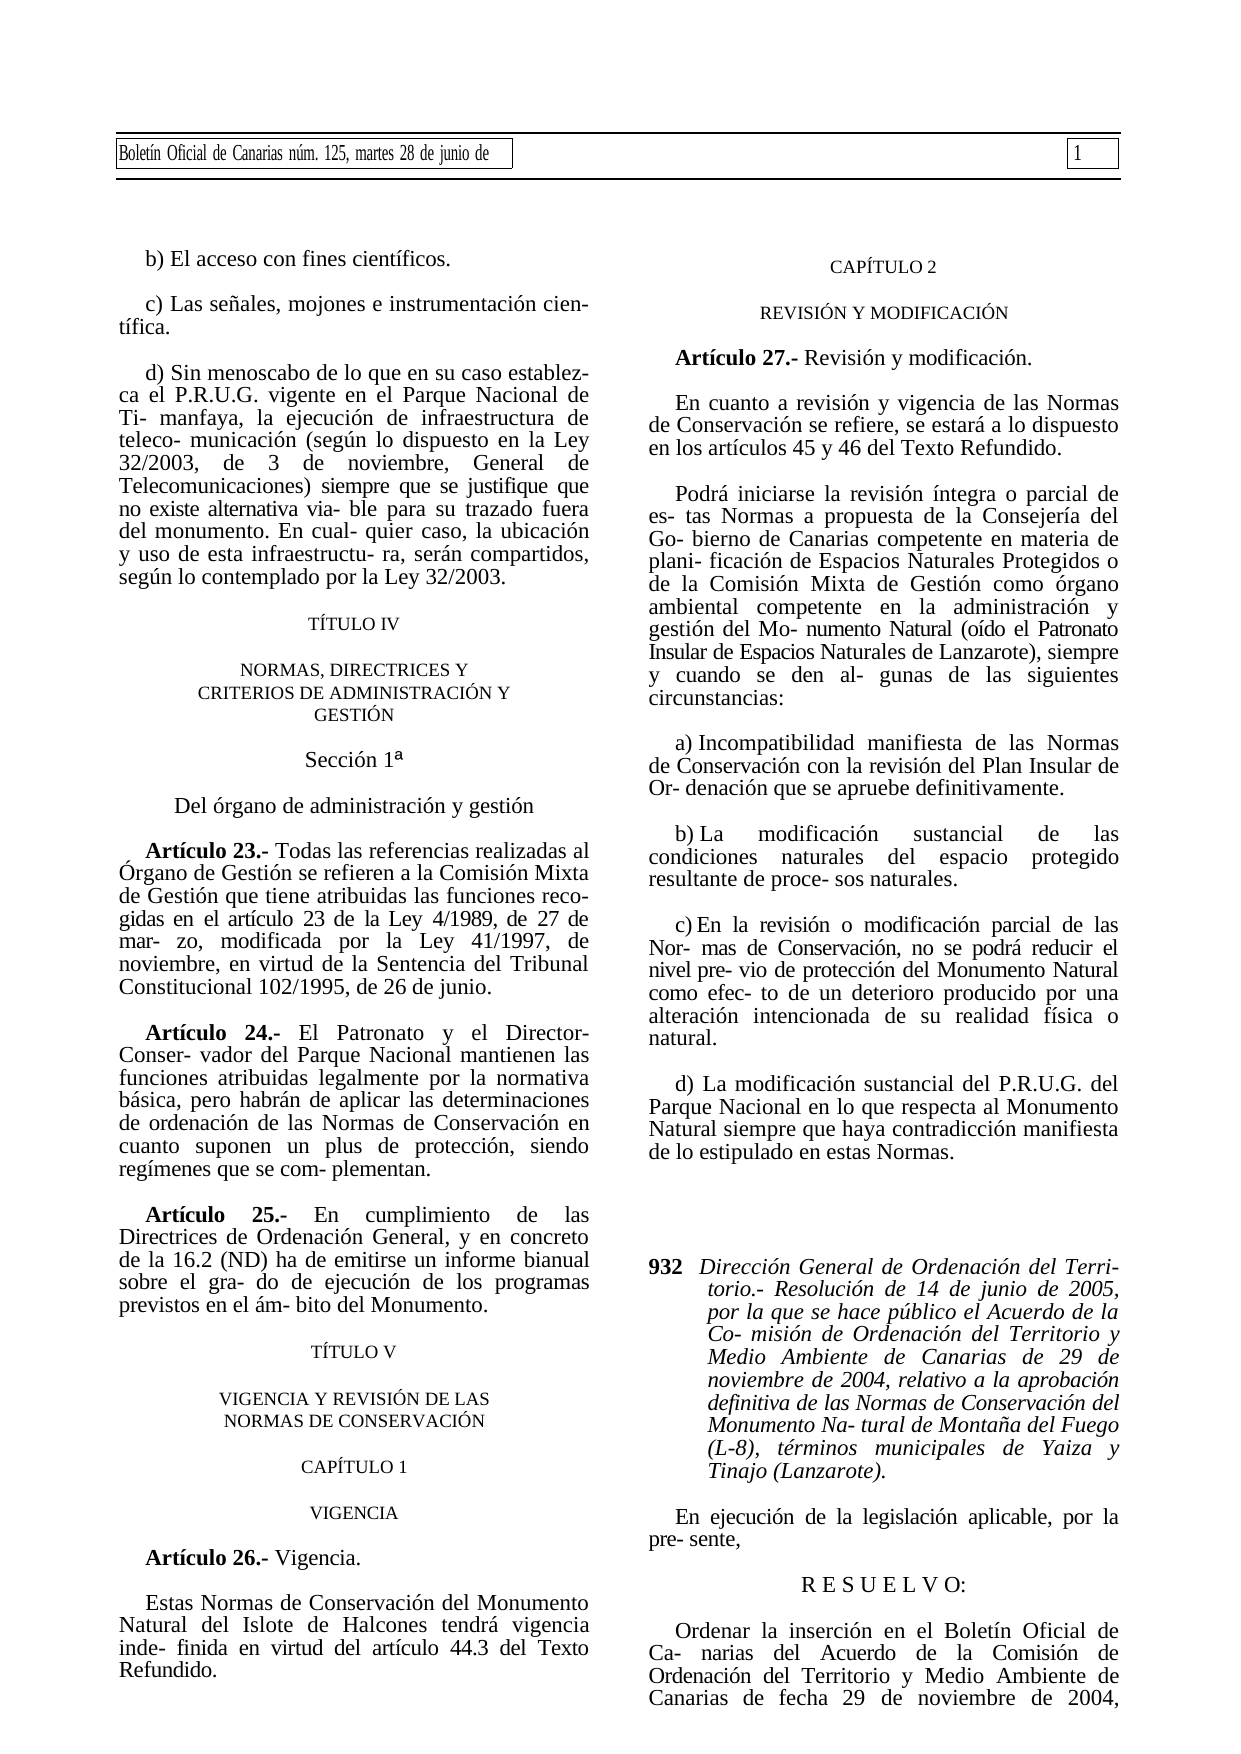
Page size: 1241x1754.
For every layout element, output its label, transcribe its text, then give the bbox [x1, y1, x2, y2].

text Artículo 27.- Revisión y modificación. [675, 347, 1132, 370]
text En ejecución de la legislación aplicable, por la pre- sente, [648, 1506, 1119, 1551]
text NORMAS, DIRECTRICES Y CRITERIOS DE ADMINISTRACIÓN Y GESTIÓN [189, 659, 519, 726]
text R E S U E L V O: [689, 1571, 1078, 1598]
list En la revisión o modificación parcial de las Nor- mas de Conservación, no se podrá reducir el nivel pre- vio de protección del Monumento Natural como efec- to de un deterioro producido por una alteración intencionada de su realidad física o natural. [648, 915, 1119, 1051]
list La modificación sustancial de las condiciones naturales del espacio protegido resultante de proce- sos naturales. [648, 824, 1119, 892]
list La modificación sustancial del P.R.U.G. del Parque Nacional en lo que respecta al Monumento Natural siempre que haya contradicción manifiesta de lo estipulado en estas Normas. [648, 1074, 1119, 1164]
text CAPÍTULO 2 REVISIÓN Y MODIFICACIÓN [759, 256, 1009, 323]
text TÍTULO IV [189, 613, 519, 635]
text CAPÍTULO 1 VIGENCIA [300, 1456, 408, 1523]
text Sección 1ª [189, 746, 519, 772]
text 932 Dirección General de Ordenación del Terri- torio.- Resolución de 14 de junio de 2005, por la que se hace público el Acuerdo de la Co- misión de Ordenación del Territorio y Medio Ambiente de Canarias de 29 de noviembre de 2004, relativo a la aprobación definitiva de las Normas de Conservación del Monumento Na- tural de Montaña del Fuego (L-8), términos municipales de Yaiza y Tinajo (Lanzarote). [648, 1256, 1120, 1483]
list Sin menoscabo de lo que en su caso establez- ca el P.R.U.G. vigente en el Parque Nacional de Ti- manfaya, la ejecución de infraestructura de teleco- municación (según lo dispuesto en la Ley 32/2003, de 3 de noviembre, General de Telecomunicaciones) siempre que se justifique que no existe alternativa via- ble para su trazado fuera del monumento. En cual- quier caso, la ubicación y uso de esta infraestructu- ra, serán compartidos, según lo contemplado por la Ley 32/2003. [119, 362, 589, 589]
text En cuanto a revisión y vigencia de las Normas de Conservación se refiere, se estará a lo dispuesto en los artículos 45 y 46 del Texto Refundido. [648, 392, 1119, 460]
list Incompatibilidad manifiesta de las Normas de Conservación con la revisión del Plan Insular de Or- denación que se apruebe definitivamente. [648, 733, 1119, 801]
text Estas Normas de Conservación del Monumento Natural del Islote de Halcones tendrá vigencia inde- finida en virtud del artículo 44.3 del Texto Refundido. [119, 1592, 589, 1683]
text Artículo 24.- El Patronato y el Director-Conser- vador del Parque Nacional mantienen las funciones atribuidas legalmente por la normativa básica, pero habrán de aplicar las determinaciones de ordenación de las Normas de Conservación en cuanto suponen un plus de protección, siendo regímenes que se com- plementan. [119, 1022, 589, 1181]
text Artículo 25.- En cumplimiento de las Directrices de Ordenación General, y en concreto de la 16.2 (ND) ha de emitirse un informe bianual sobre el gra- do de ejecución de los programas previstos en el ám- bito del Monumento. [119, 1204, 590, 1317]
text TÍTULO V [189, 1341, 519, 1363]
text Artículo 26.- Vigencia. [145, 1547, 594, 1570]
text Ordenar la inserción en el Boletín Oficial de Ca- narias del Acuerdo de la Comisión de Ordenación del Territorio y Medio Ambiente de Canarias de fecha 29 de noviembre de 2004, [648, 1620, 1119, 1711]
text VIGENCIA Y REVISIÓN DE LAS NORMAS DE CONSERVACIÓN [177, 1387, 531, 1432]
text Del órgano de administración y gestión [137, 792, 571, 818]
list El acceso con fines científicos. [145, 245, 594, 272]
list Las señales, mojones e instrumentación cien- tífica. [119, 294, 589, 339]
text Podrá iniciarse la revisión íntegra o parcial de es- tas Normas a propuesta de la Consejería del Go- bierno de Canarias competente en materia de plani- ficación de Espacios Naturales Protegidos o de la Comisión Mixta de Gestión como órgano ambiental competente en la administración y gestión del Mo- numento Natural (oído el Patronato Insular de Espacios Naturales de Lanzarote), siempre y cuando se den al- gunas de las siguientes circunstancias: [648, 483, 1119, 710]
text Artículo 23.- Todas las referencias realizadas al Órgano de Gestión se refieren a la Comisión Mixta de Gestión que tiene atribuidas las funciones reco- gidas en el artículo 23 de la Ley 4/1989, de 27 de mar- zo, modificada por la Ley 41/1997, de noviembre, en virtud de la Sentencia del Tribunal Constitucional 102/1995, de 26 de junio. [119, 840, 589, 999]
